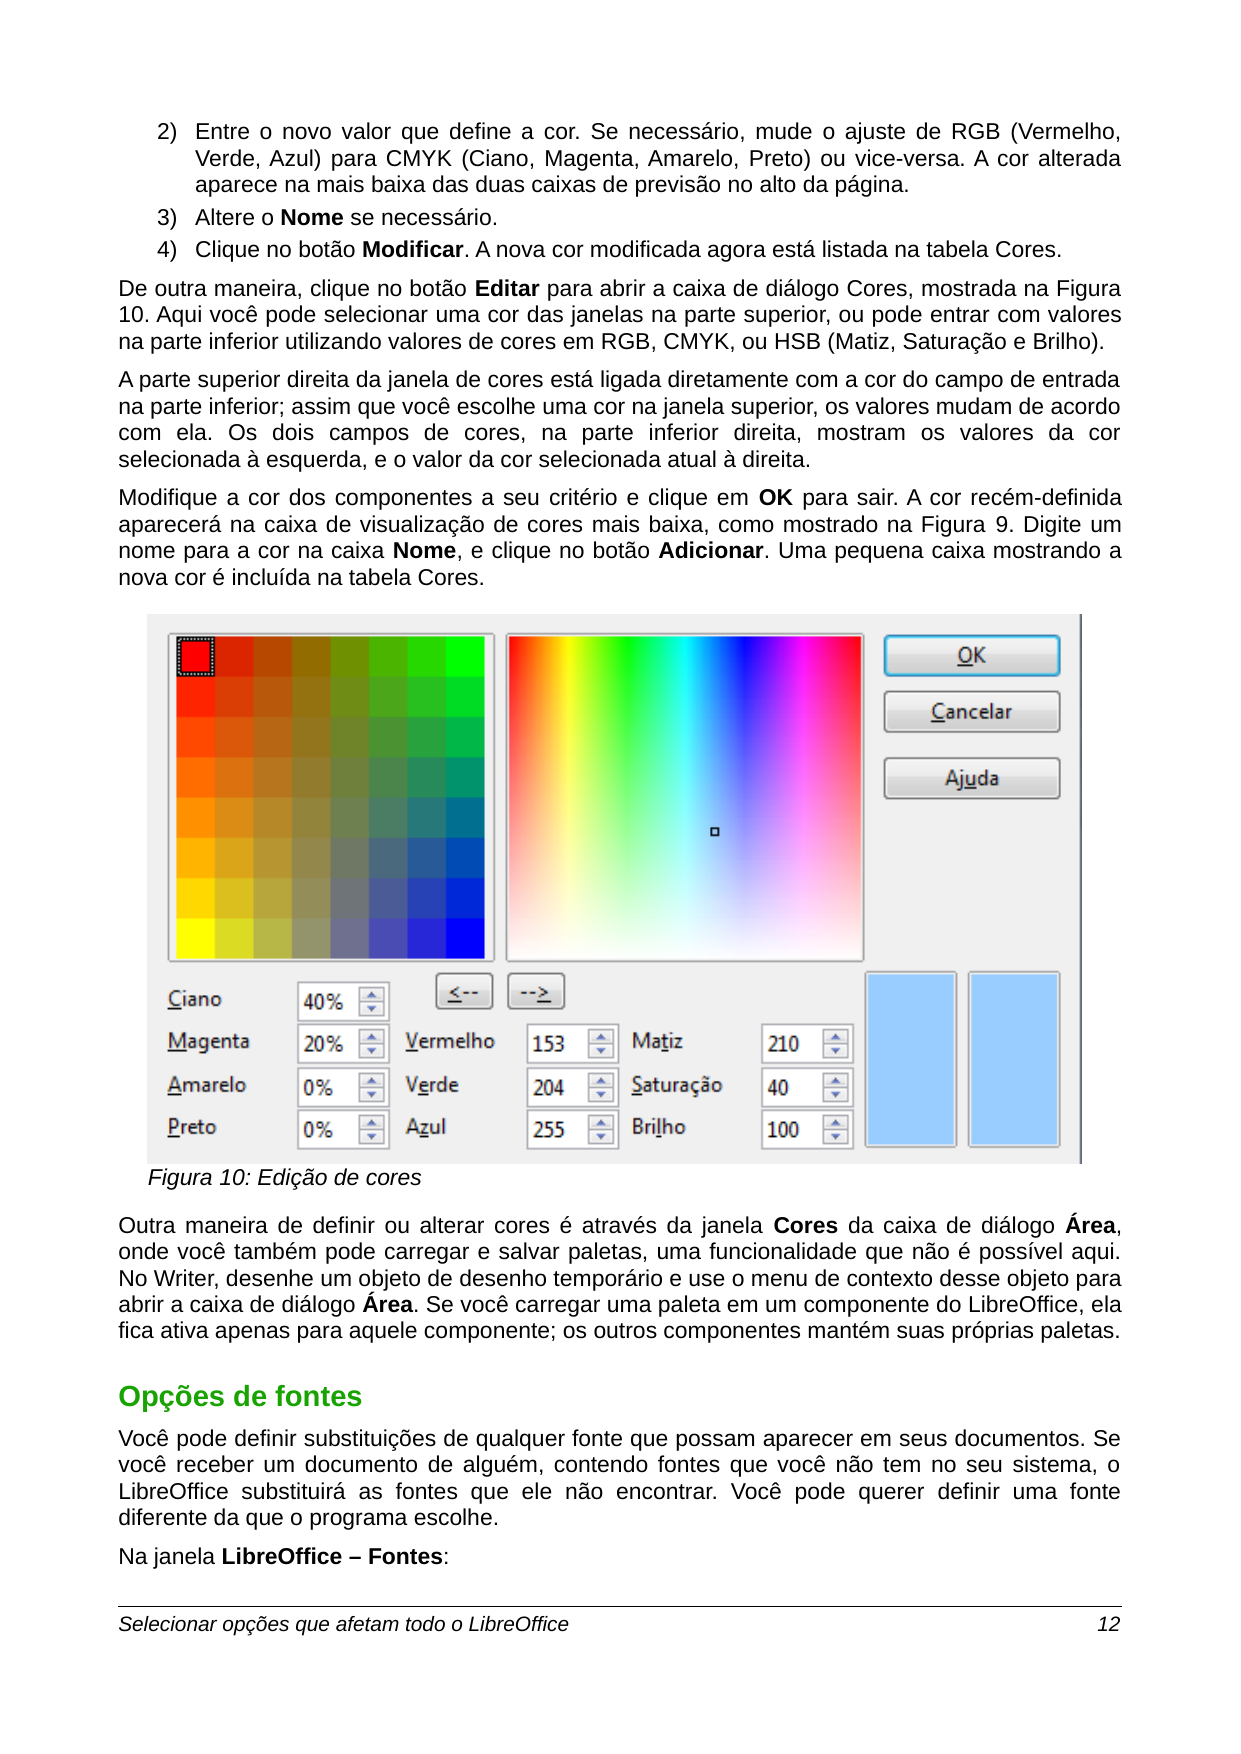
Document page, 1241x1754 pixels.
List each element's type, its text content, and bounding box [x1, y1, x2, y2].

picture [147, 614, 1082, 1164]
text Na janela LibreOffice – Fontes: [118, 1543, 1122, 1569]
text Modifique a cor dos componentes a seu critério e clique em OK para sair. A cor recém-definida aparecerá na caixa de visualização de cores mais baixa, como mostrado na Figura 9. Digite um nome para a cor na caixa Nome, e clique no botão Adicionar. Uma pequena caixa mostrando a nova cor é incluída na tabela Cores. [118, 484, 1122, 590]
list Altere o Nome se necessário. [177, 203, 1122, 230]
subtitle Opções de fontes [118, 1379, 1122, 1413]
list Clique no botão Modificar. A nova cor modificada agora está listada na tabela Cores. [177, 236, 1122, 262]
text De outra maneira, clique no botão Editar para abrir a caixa de diálogo Cores, mostrada na Figura 10. Aqui você pode selecionar uma cor das janelas na parte superior, ou pode entrar com valores na parte inferior utilizando valores de cores em RGB, CMYK, ou HSB (Matiz, Saturação e Brilho). [118, 275, 1122, 354]
text Figura 10: Edição de cores [148, 1164, 1093, 1190]
text Outra maneira de definir ou alterar cores é através da janela Cores da caixa de diálogo Área, onde você também pode carregar e salvar paletas, uma funcionalidade que não é possível aqui. No Writer, desenhe um objeto de desenho temporário e use o menu de contexto desse objeto para abrir a caixa de diálogo Área. Se você carregar uma paleta em um componente do LibreOffice, ela fica ativa apenas para aquele componente; os outros componentes mantém suas próprias paletas. [118, 1212, 1122, 1344]
list Entre o novo valor que define a cor. Se necessário, mude o ajuste de RGB (Vermelho, Verde, Azul) para CMYK (Ciano, Magenta, Amarelo, Preto) ou vice-versa. A cor alterada aparece na mais baixa das duas caixas de previsão no alto da página. [177, 118, 1122, 197]
text A parte superior direita da janela de cores está ligada diretamente com a cor do campo de entrada na parte inferior; assim que você escolhe uma cor na janela superior, os valores mudam de acordo com ela. Os dois campos de cores, na parte inferior direita, mostram os valores da cor selecionada à esquerda, e o valor da cor selecionada atual à direita. [118, 366, 1122, 472]
text Você pode definir substituições de qualquer fonte que possam aparecer em seus documentos. Se você receber um documento de alguém, contendo fontes que você não tem no seu sistema, o LibreOffice substituirá as fontes que ele não encontrar. Você pode querer definir uma fonte diferente da que o programa escolhe. [118, 1425, 1122, 1531]
